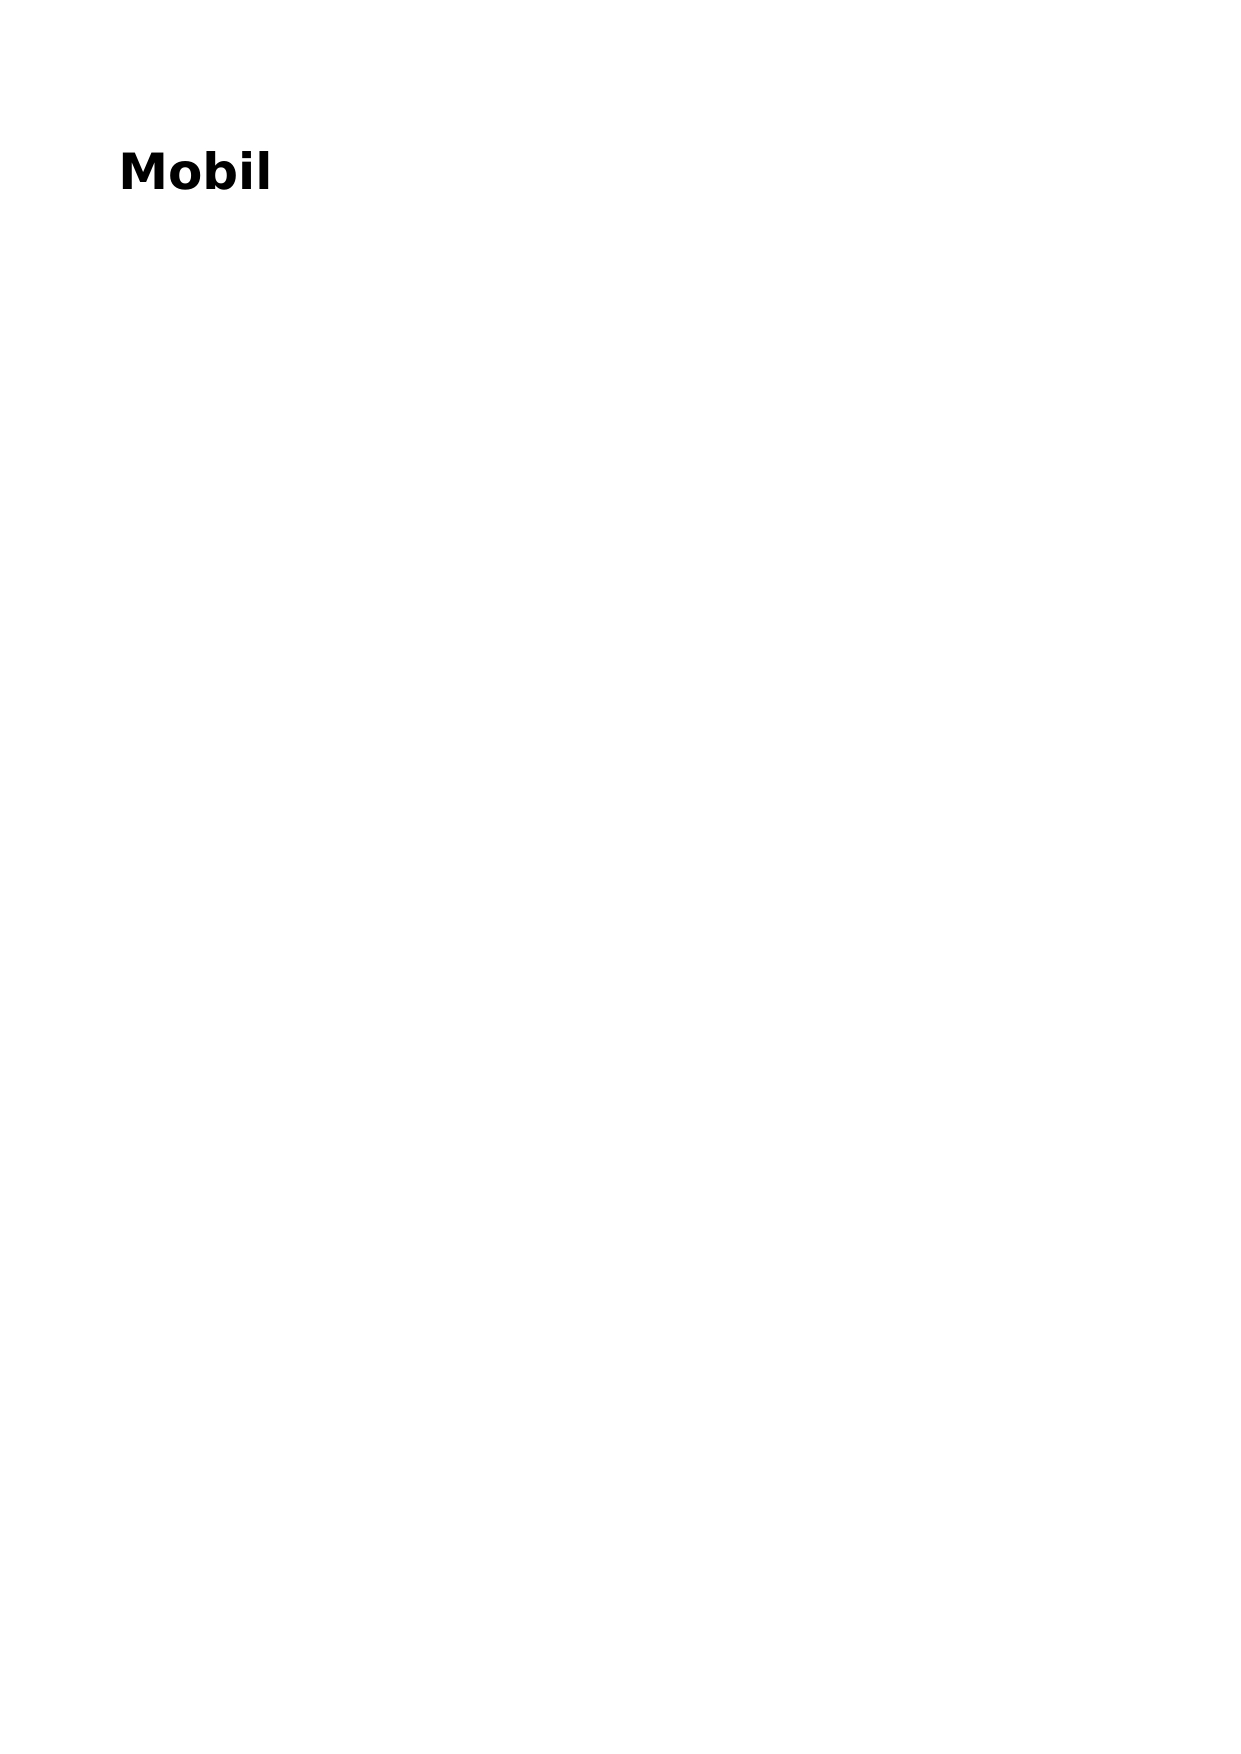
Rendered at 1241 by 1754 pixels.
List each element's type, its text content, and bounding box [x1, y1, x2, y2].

subtitle Mobil [118, 143, 1122, 201]
